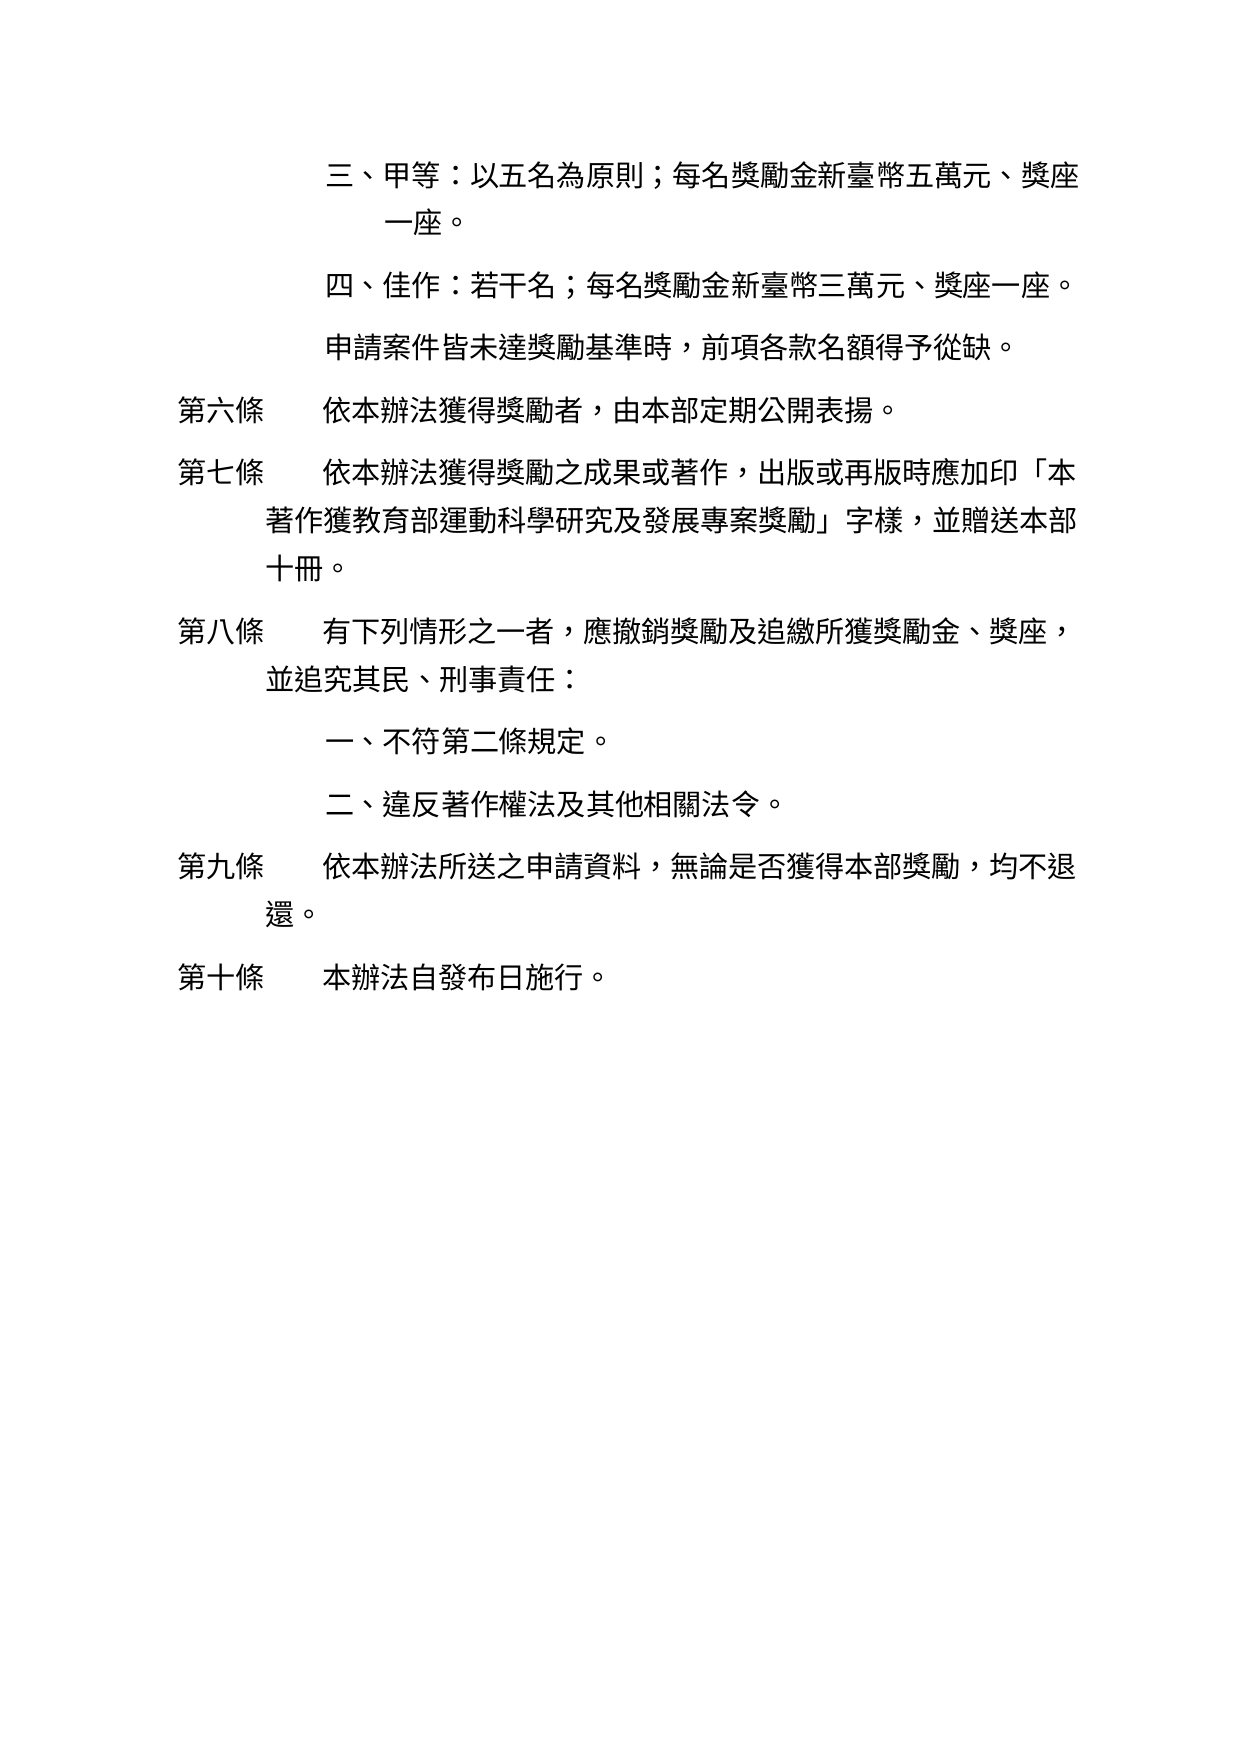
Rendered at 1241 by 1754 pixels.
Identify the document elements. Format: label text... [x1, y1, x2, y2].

text 第八條 有下列情形之一者，應撤銷獎勵及追繳所獲獎勵金、獎座，並追究其民、刑事責任： [177, 604, 1092, 700]
text 第七條 依本辦法獲得獎勵之成果或著作，出版或再版時應加印「本著作獲教育部運動科學研究及發展專案獎勵」字樣，並贈送本部十冊。 [177, 446, 1092, 589]
text 第九條 依本辦法所送之申請資料，無論是否獲得本部獎勵，均不退還。 [177, 839, 1092, 935]
text 第六條 依本辦法獲得獎勵者，由本部定期公開表揚。 [177, 383, 1092, 431]
text 四、佳作：若干名；每名獎勵金新臺幣三萬元、獎座一座。 [325, 258, 1092, 306]
text 申請案件皆未達獎勵基準時，前項各款名額得予從缺。 [295, 321, 1092, 368]
text 三、甲等：以五名為原則；每名獎勵金新臺幣五萬元、獎座一座。 [325, 148, 1092, 243]
text 二、違反著作權法及其他相關法令。 [325, 777, 1092, 825]
text 一、不符第二條規定。 [325, 714, 1092, 762]
text 第十條 本辦法自發布日施行。 [177, 950, 1092, 998]
